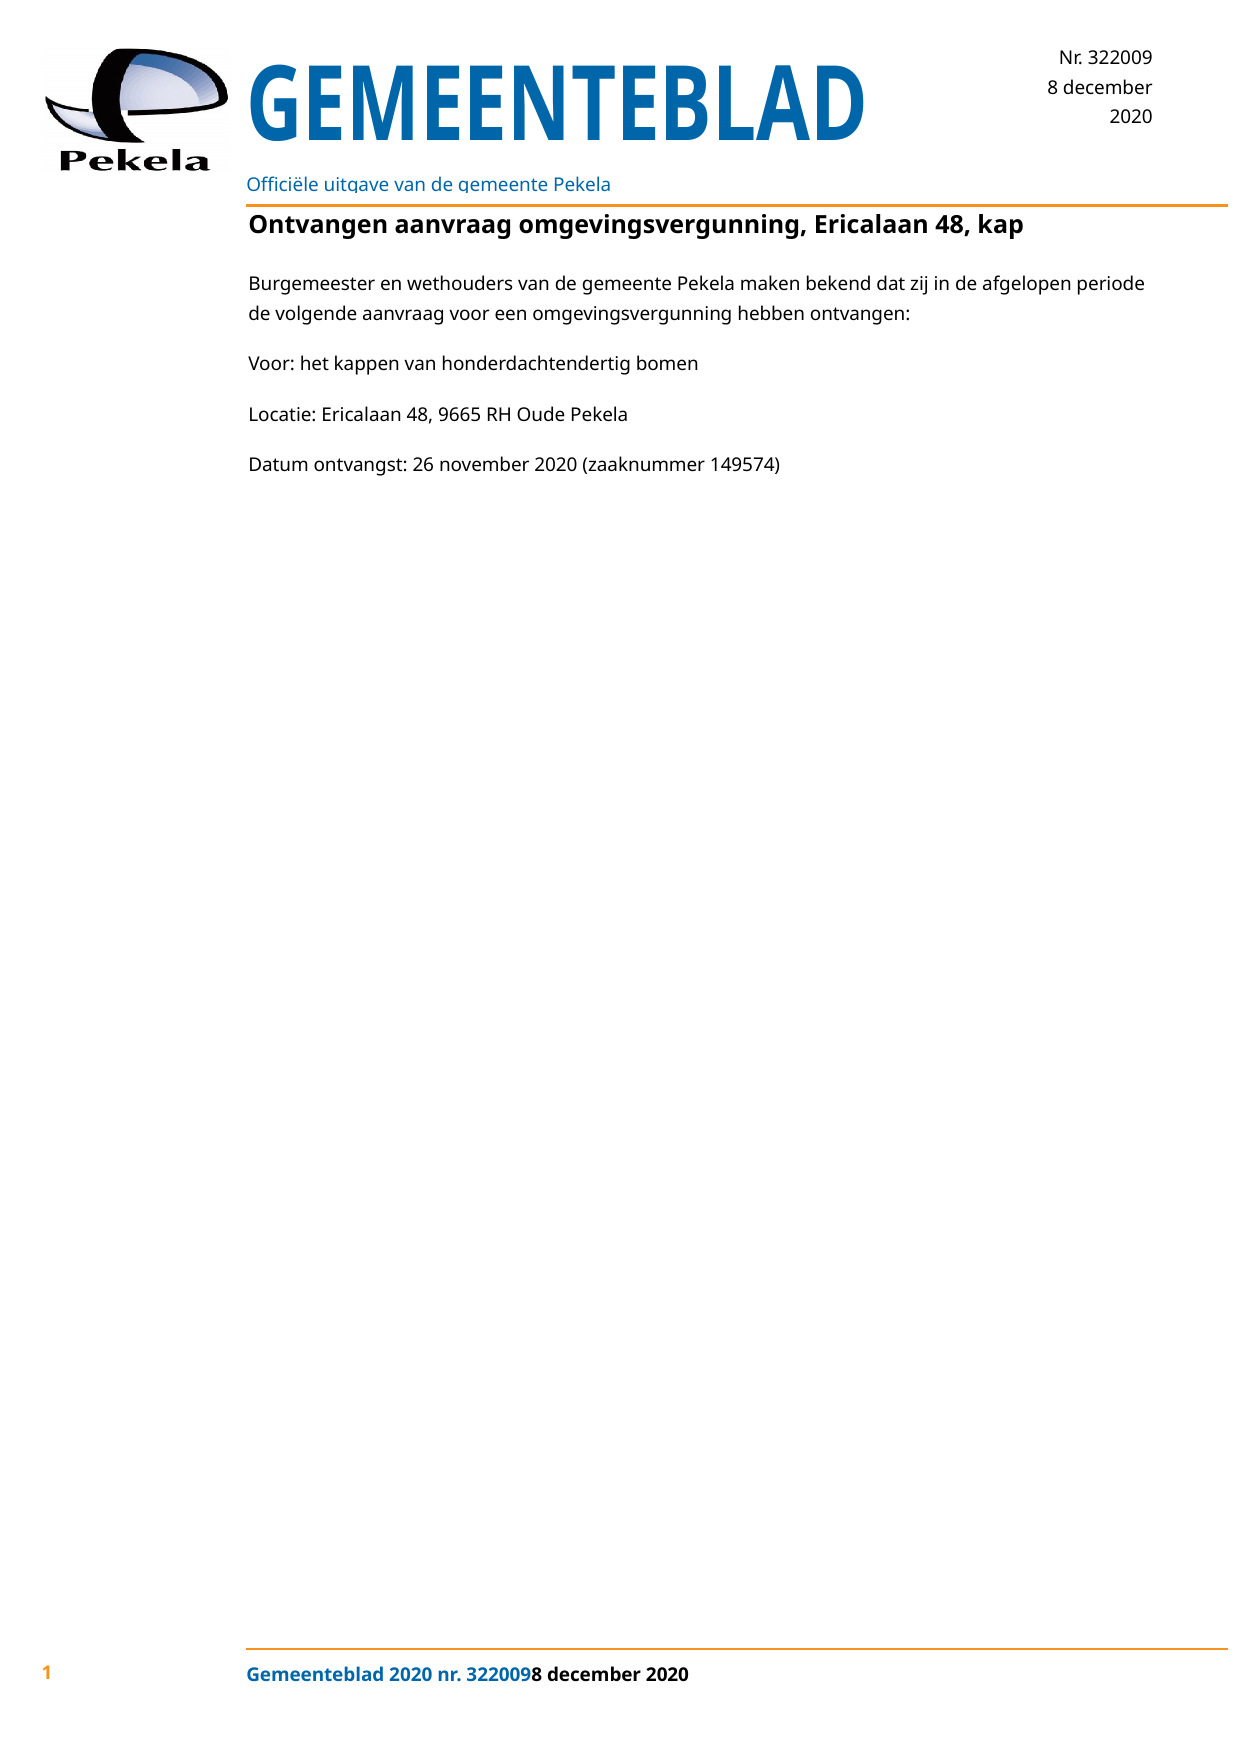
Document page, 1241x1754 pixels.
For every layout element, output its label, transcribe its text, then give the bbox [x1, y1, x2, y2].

text Ontvangen aanvraag omgevingsvergunning, Ericalaan 48, kap [248, 207, 1152, 241]
picture [41, 47, 231, 172]
text Burgemeester en wethouders van de gemeente Pekela maken bekend dat zij in de afgelopen periode de volgende aanvraag voor een omgevingsvergunning hebben ontvangen: [248, 270, 1152, 326]
text Voor: het kappen van honderdachtendertig bomen [248, 350, 1152, 376]
text Locatie: Ericalaan 48, 9665 RH Oude Pekela [248, 401, 1152, 426]
text Datum ontvangst: 26 november 2020 (zaaknummer 149574) [248, 451, 1152, 477]
